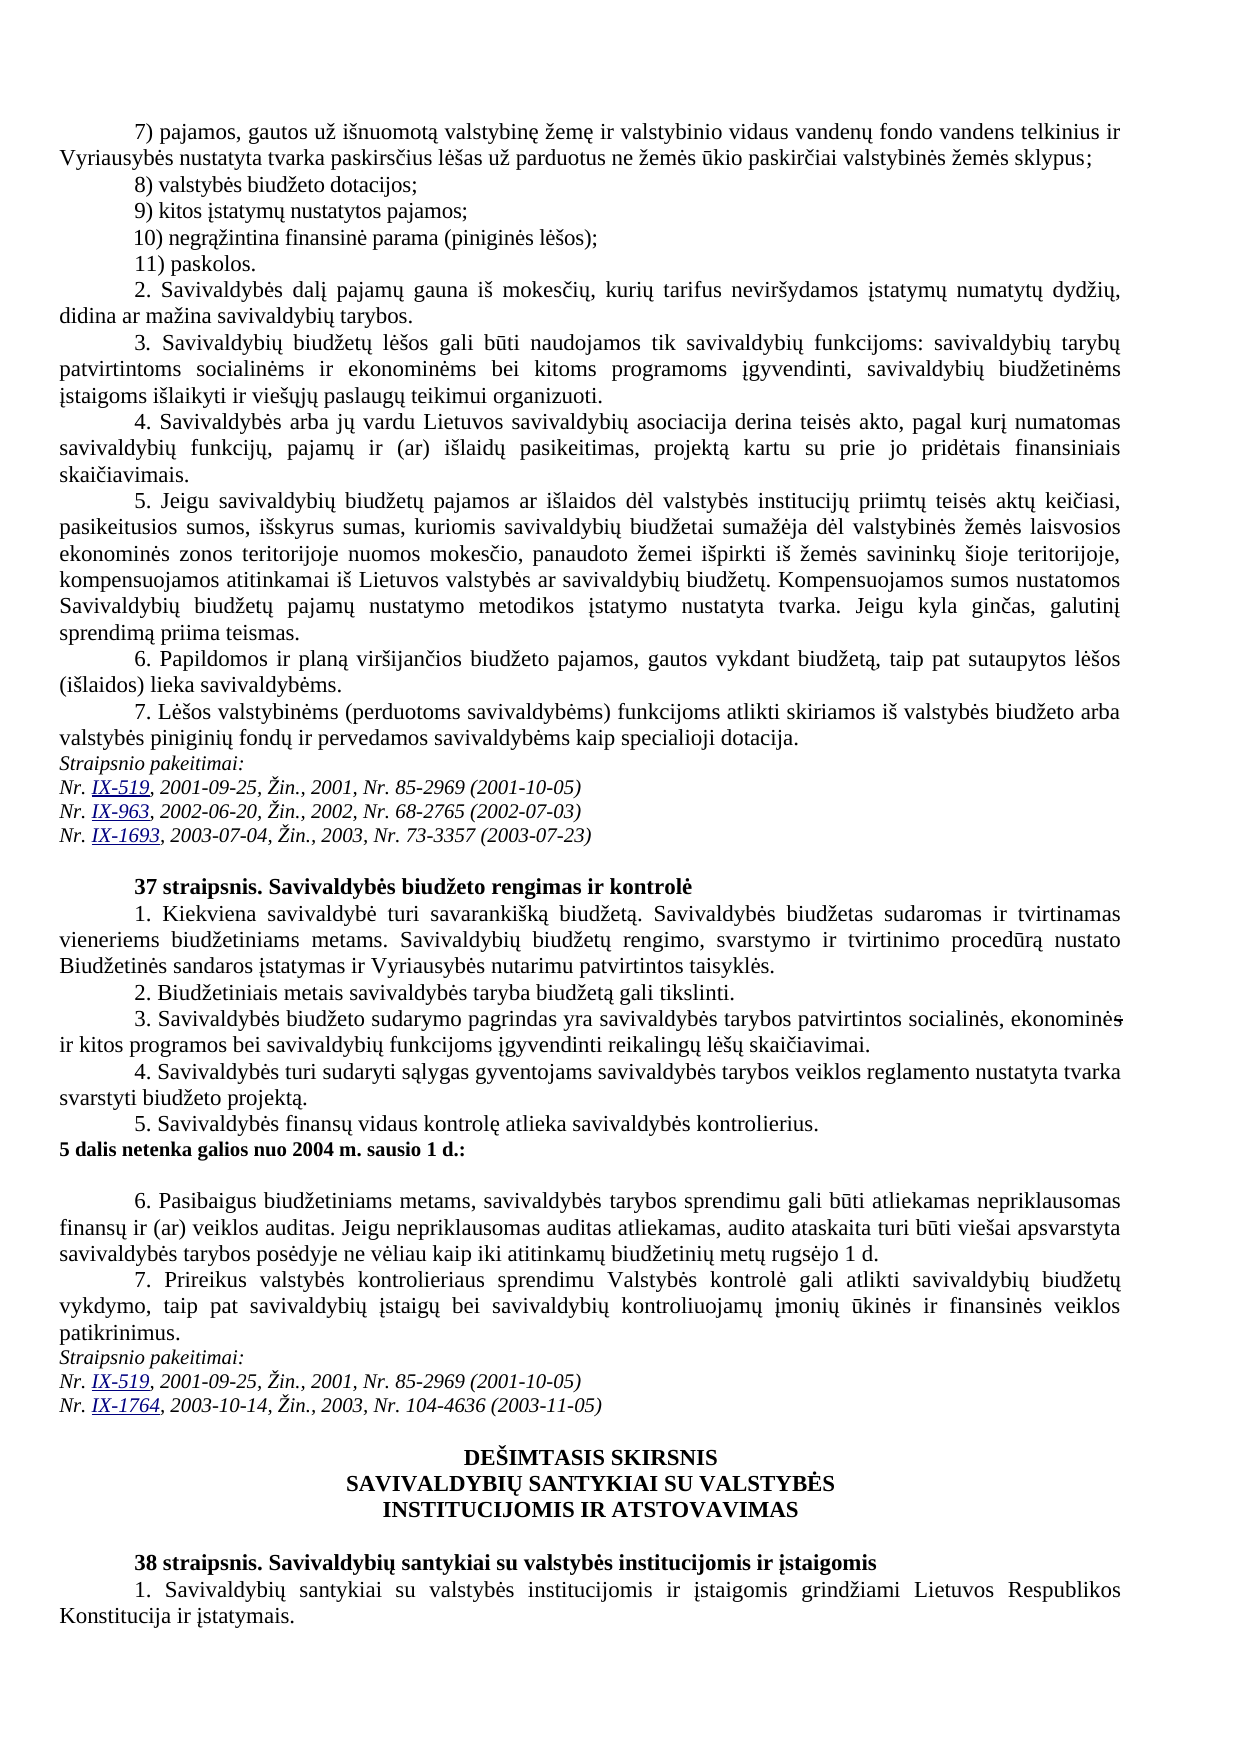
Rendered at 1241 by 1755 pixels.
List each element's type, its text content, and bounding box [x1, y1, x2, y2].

text SAVIVALDYBIŲ SANTYKIAI SU VALSTYBĖS [59, 1470, 1122, 1497]
text 5. Savivaldybės finansų vidaus kontrolę atlieka savivaldybės kontrolierius. [59, 1110, 1122, 1137]
text 7. Prireikus valstybės kontrolieriaus sprendimu Valstybės kontrolė gali atlikti savivaldybių biudžetų vykdymo, taip pat savivaldybių įstaigų bei savivaldybių kontroliuojamų įmonių ūkinės ir finansinės veiklos patikrinimus. [59, 1266, 1122, 1345]
text 10) negrąžintina finansinė parama (piniginės lėšos); [59, 223, 1122, 250]
text 7) pajamos, gautos už išnuomotą valstybinę žemę ir valstybinio vidaus vandenų fondo vandens telkinius ir Vyriausybės nustatyta tvarka paskirsčius lėšas už parduotus ne žemės ūkio paskirčiai valstybinės žemės sklypus; [59, 118, 1122, 171]
text Straipsnio pakeitimai: [59, 751, 1122, 775]
text 3. Savivaldybės biudžeto sudarymo pagrindas yra savivaldybės tarybos patvirtintos socialinės, ekonominės ir kitos programos bei savivaldybių funkcijoms įgyvendinti reikalingų lėšų skaičiavimai. [59, 1005, 1122, 1058]
text Nr. IX-519, 2001-09-25, Žin., 2001, Nr. 85-2969 (2001-10-05) [59, 775, 1122, 799]
text 3. Savivaldybių biudžetų lėšos gali būti naudojamos tik savivaldybių funkcijoms: savivaldybių tarybų patvirtintoms socialinėms ir ekonominėms bei kitoms programoms įgyvendinti, savivaldybių biudžetinėms įstaigoms išlaikyti ir viešųjų paslaugų teikimui organizuoti. [59, 329, 1122, 408]
text 7. Lėšos valstybinėms (perduotoms savivaldybėms) funkcijoms atlikti skiriamos iš valstybės biudžeto arba valstybės piniginių fondų ir pervedamos savivaldybėms kaip specialioji dotacija. [59, 698, 1122, 751]
text Nr. IX-1693, 2003-07-04, Žin., 2003, Nr. 73-3357 (2003-07-23) [59, 823, 1122, 847]
text INSTITUCIJOMIS IR ATSTOVAVIMAS [59, 1497, 1122, 1523]
text 11) paskolos. [59, 250, 1122, 276]
text 6. Papildomos ir planą viršijančios biudžeto pajamos, gautos vykdant biudžetą, taip pat sutaupytos lėšos (išlaidos) lieka savivaldybėms. [59, 645, 1122, 698]
text Nr. IX-1764, 2003-10-14, Žin., 2003, Nr. 104-4636 (2003-11-05) [59, 1393, 1122, 1417]
text 1. Kiekviena savivaldybė turi savarankišką biudžetą. Savivaldybės biudžetas sudaromas ir tvirtinamas vieneriems biudžetiniams metams. Savivaldybių biudžetų rengimo, svarstymo ir tvirtinimo procedūrą nustato Biudžetinės sandaros įstatymas ir Vyriausybės nutarimu patvirtintos taisyklės. [59, 899, 1122, 979]
text 5. Jeigu savivaldybių biudžetų pajamos ar išlaidos dėl valstybės institucijų priimtų teisės aktų keičiasi, pasikeitusios sumos, išskyrus sumas, kuriomis savivaldybių biudžetai sumažėja dėl valstybinės žemės laisvosios ekonominės zonos teritorijoje nuomos mokesčio, panaudoto žemei išpirkti iš žemės savininkų šioje teritorijoje, kompensuojamos atitinkamai iš Lietuvos valstybės ar savivaldybių biudžetų. Kompensuojamos sumos nustatomos Savivaldybių biudžetų pajamų nustatymo metodikos įstatymo nustatyta tvarka. Jeigu kyla ginčas, galutinį sprendimą priima teismas. [59, 487, 1122, 645]
text 5 dalis netenka galios nuo 2004 m. sausio 1 d.: [59, 1137, 1122, 1161]
text Straipsnio pakeitimai: [59, 1345, 1122, 1369]
text Nr. IX-519, 2001-09-25, Žin., 2001, Nr. 85-2969 (2001-10-05) [59, 1369, 1122, 1393]
text 6. Pasibaigus biudžetiniams metams, savivaldybės tarybos sprendimu gali būti atliekamas nepriklausomas finansų ir (ar) veiklos auditas. Jeigu nepriklausomas auditas atliekamas, audito ataskaita turi būti viešai apsvarstyta savivaldybės tarybos posėdyje ne vėliau kaip iki atitinkamų biudžetinių metų rugsėjo 1 d. [59, 1187, 1122, 1266]
text 4. Savivaldybės arba jų vardu Lietuvos savivaldybių asociacija derina teisės akto, pagal kurį numatomas savivaldybių funkcijų, pajamų ir (ar) išlaidų pasikeitimas, projektą kartu su prie jo pridėtais finansiniais skaičiavimais. [59, 408, 1122, 487]
subtitle DEŠIMTASIS SKIRSNIS [59, 1444, 1122, 1470]
text 9) kitos įstatymų nustatytos pajamos; [59, 197, 1122, 223]
text 37 straipsnis. Savivaldybės biudžeto rengimas ir kontrolė [59, 873, 1122, 899]
text 4. Savivaldybės turi sudaryti sąlygas gyventojams savivaldybės tarybos veiklos reglamento nustatyta tvarka svarstyti biudžeto projektą. [59, 1058, 1122, 1110]
text 2. Savivaldybės dalį pajamų gauna iš mokesčių, kurių tarifus neviršydamos įstatymų numatytų dydžių, didina ar mažina savivaldybių tarybos. [59, 276, 1122, 329]
text 8) valstybės biudžeto dotacijos; [59, 171, 1122, 197]
text 38 straipsnis. Savivaldybių santykiai su valstybės institucijomis ir įstaigomis [59, 1549, 1122, 1576]
text 1. Savivaldybių santykiai su valstybės institucijomis ir įstaigomis grindžiami Lietuvos Respublikos Konstitucija ir įstatymais. [59, 1576, 1122, 1628]
text Nr. IX-963, 2002-06-20, Žin., 2002, Nr. 68-2765 (2002-07-03) [59, 799, 1122, 823]
text 2. Biudžetiniais metais savivaldybės taryba biudžetą gali tikslinti. [59, 979, 1122, 1005]
